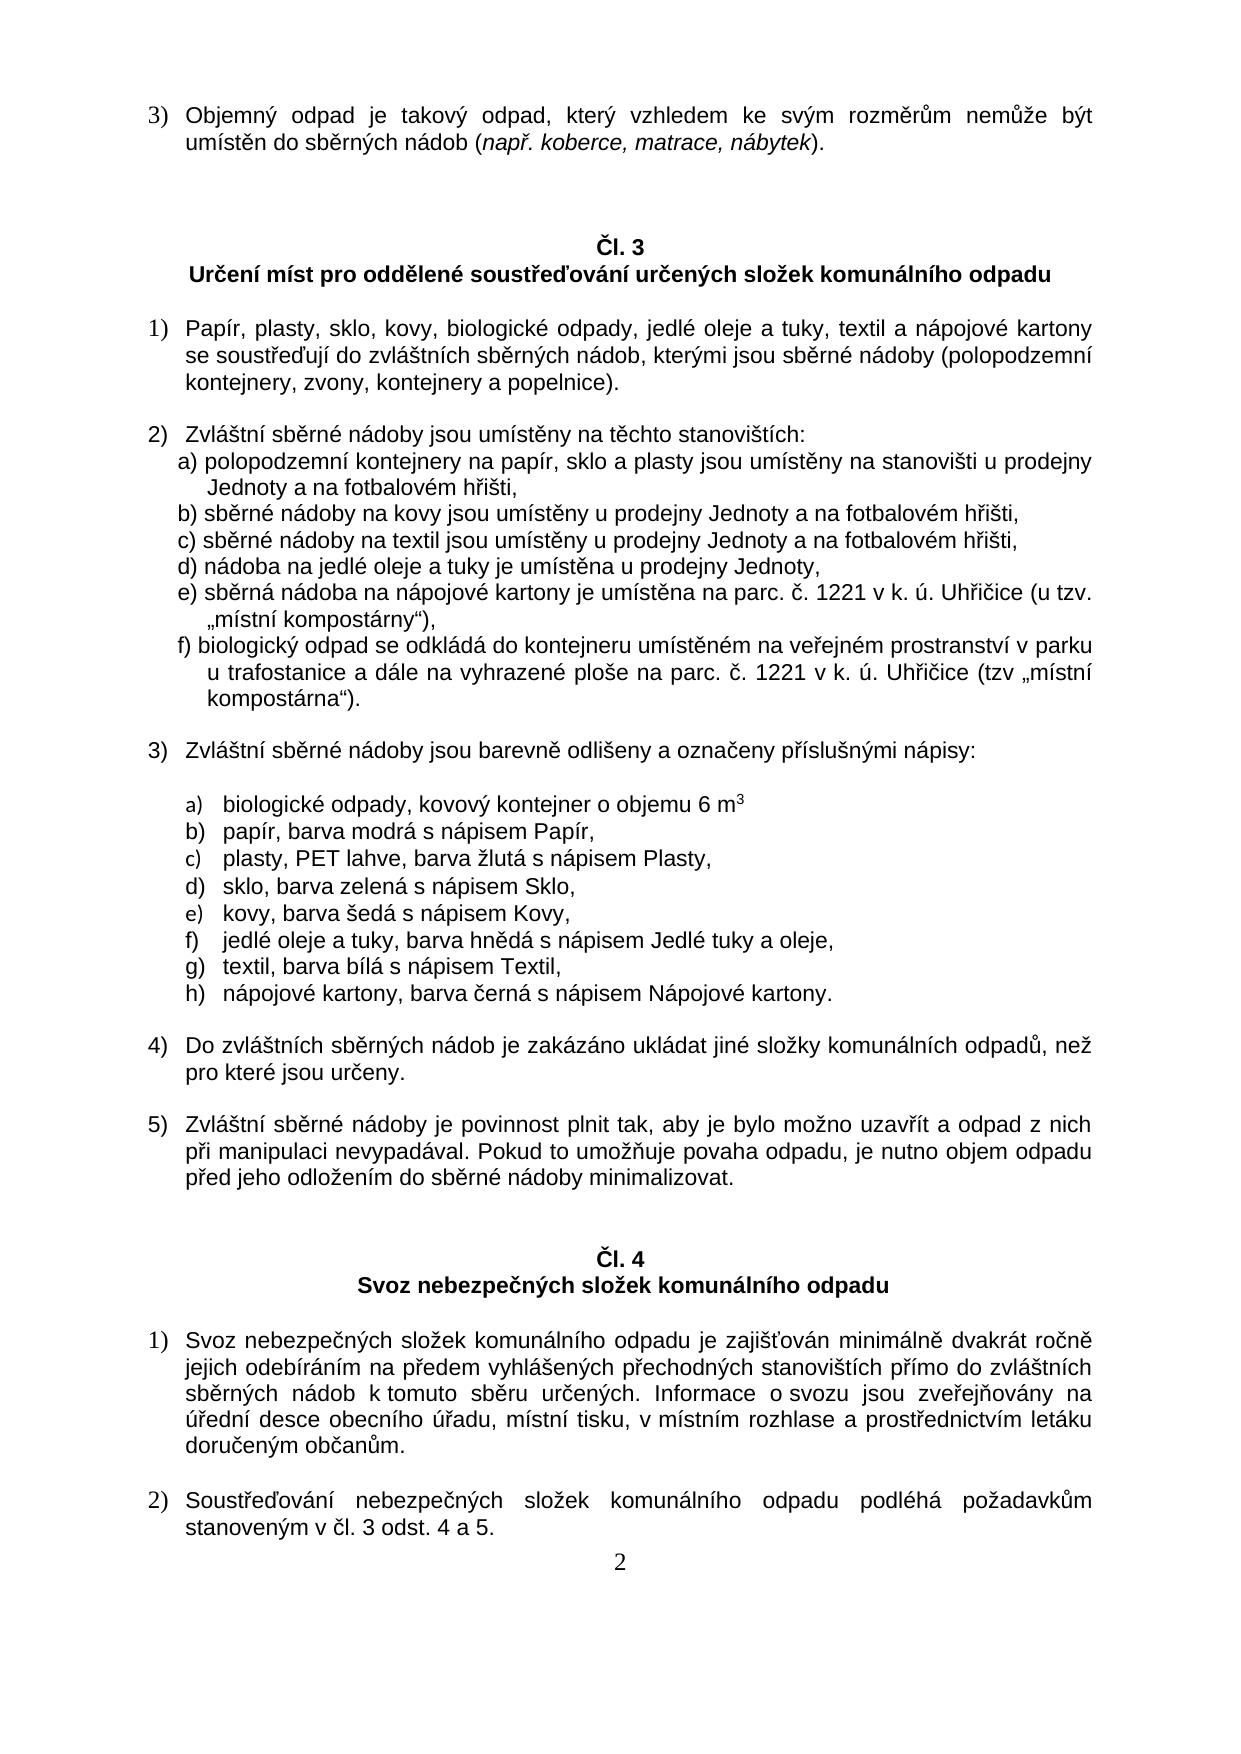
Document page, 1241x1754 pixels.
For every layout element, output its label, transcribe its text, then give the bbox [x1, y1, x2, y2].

text e) sběrná nádoba na nápojové kartony je umístěna na parc. č. 1221 v k. ú. Uhřičice (u tzv. „místní kompostárny“), [177, 579, 1092, 632]
list Zvláštní sběrné nádoby je povinnost plnit tak, aby je bylo možno uzavřít a odpad z nich při manipulaci nevypadával. Pokud to umožňuje povaha odpadu, je nutno objem odpadu před jeho odložením do sběrné nádoby minimalizovat. [148, 1111, 1092, 1191]
list biologické odpady, kovový kontejner o objemu 6 m3 [185, 790, 1092, 818]
list plasty, PET lahve, barva žlutá s nápisem Plasty, [185, 844, 1092, 873]
list textil, barva bílá s nápisem Textil, [185, 953, 1092, 980]
subtitle Svoz nebezpečných složek komunálního odpadu [148, 1272, 1092, 1298]
text Určení míst pro oddělené soustřeďování určených složek komunálního odpadu [148, 261, 1092, 287]
text a) polopodzemní kontejnery na papír, sklo a plasty jsou umístěny na stanovišti u prodejny Jednoty a na fotbalovém hřišti, [177, 448, 1092, 500]
list kovy, barva šedá s nápisem Kovy, [185, 899, 1092, 927]
text Čl. 3 [148, 234, 1092, 261]
text f) biologický odpad se odkládá do kontejneru umístěném na veřejném prostranství v parku u trafostanice a dále na vyhrazené ploše na parc. č. 1221 v k. ú. Uhřičice (tzv „místní kompostárna“). [177, 632, 1092, 711]
list Zvláštní sběrné nádoby jsou barevně odlišeny a označeny příslušnými nápisy: [148, 737, 1092, 764]
text c) sběrné nádoby na textil jsou umístěny u prodejny Jednoty a na fotbalovém hřišti, [177, 527, 1092, 553]
text d) nádoba na jedlé oleje a tuky je umístěna u prodejny Jednoty, [177, 553, 1092, 579]
list Svoz nebezpečných složek komunálního odpadu je zajišťován minimálně dvakrát ročně jejich odebíráním na předem vyhlášených přechodných stanovištích přímo do zvláštních sběrných nádob k tomuto sběru určených. Informace o svozu jsou zveřejňovány na úřední desce obecního úřadu, místní tisku, v místním rozhlase a prostřednictvím letáku doručeným občanům. [148, 1325, 1092, 1459]
list jedlé oleje a tuky, barva hnědá s nápisem Jedlé tuky a oleje, [185, 927, 1092, 953]
list Papír, plasty, sklo, kovy, biologické odpady, jedlé oleje a tuky, textil a nápojové kartony se soustřeďují do zvláštních sběrných nádob, kterými jsou sběrné nádoby (polopodzemní kontejnery, zvony, kontejnery a popelnice). [148, 313, 1092, 395]
list Soustřeďování nebezpečných složek komunálního odpadu podléhá požadavkům stanoveným v čl. 3 odst. 4 a 5. [148, 1485, 1092, 1540]
list sklo, barva zelená s nápisem Sklo, [185, 873, 1092, 899]
list nápojové kartony, barva černá s nápisem Nápojové kartony. [185, 980, 1092, 1006]
subtitle Čl. 4 [148, 1246, 1092, 1272]
list Zvláštní sběrné nádoby jsou umístěny na těchto stanovištích: [148, 421, 1092, 448]
text b) sběrné nádoby na kovy jsou umístěny u prodejny Jednoty a na fotbalovém hřišti, [177, 500, 1092, 527]
list Do zvláštních sběrných nádob je zakázáno ukládat jiné složky komunálních odpadů, než pro které jsou určeny. [148, 1032, 1092, 1085]
list papír, barva modrá s nápisem Papír, [185, 818, 1092, 844]
list Objemný odpad je takový odpad, který vzhledem ke svým rozměrům nemůže být umístěn do sběrných nádob (např. koberce, matrace, nábytek). [148, 100, 1092, 155]
